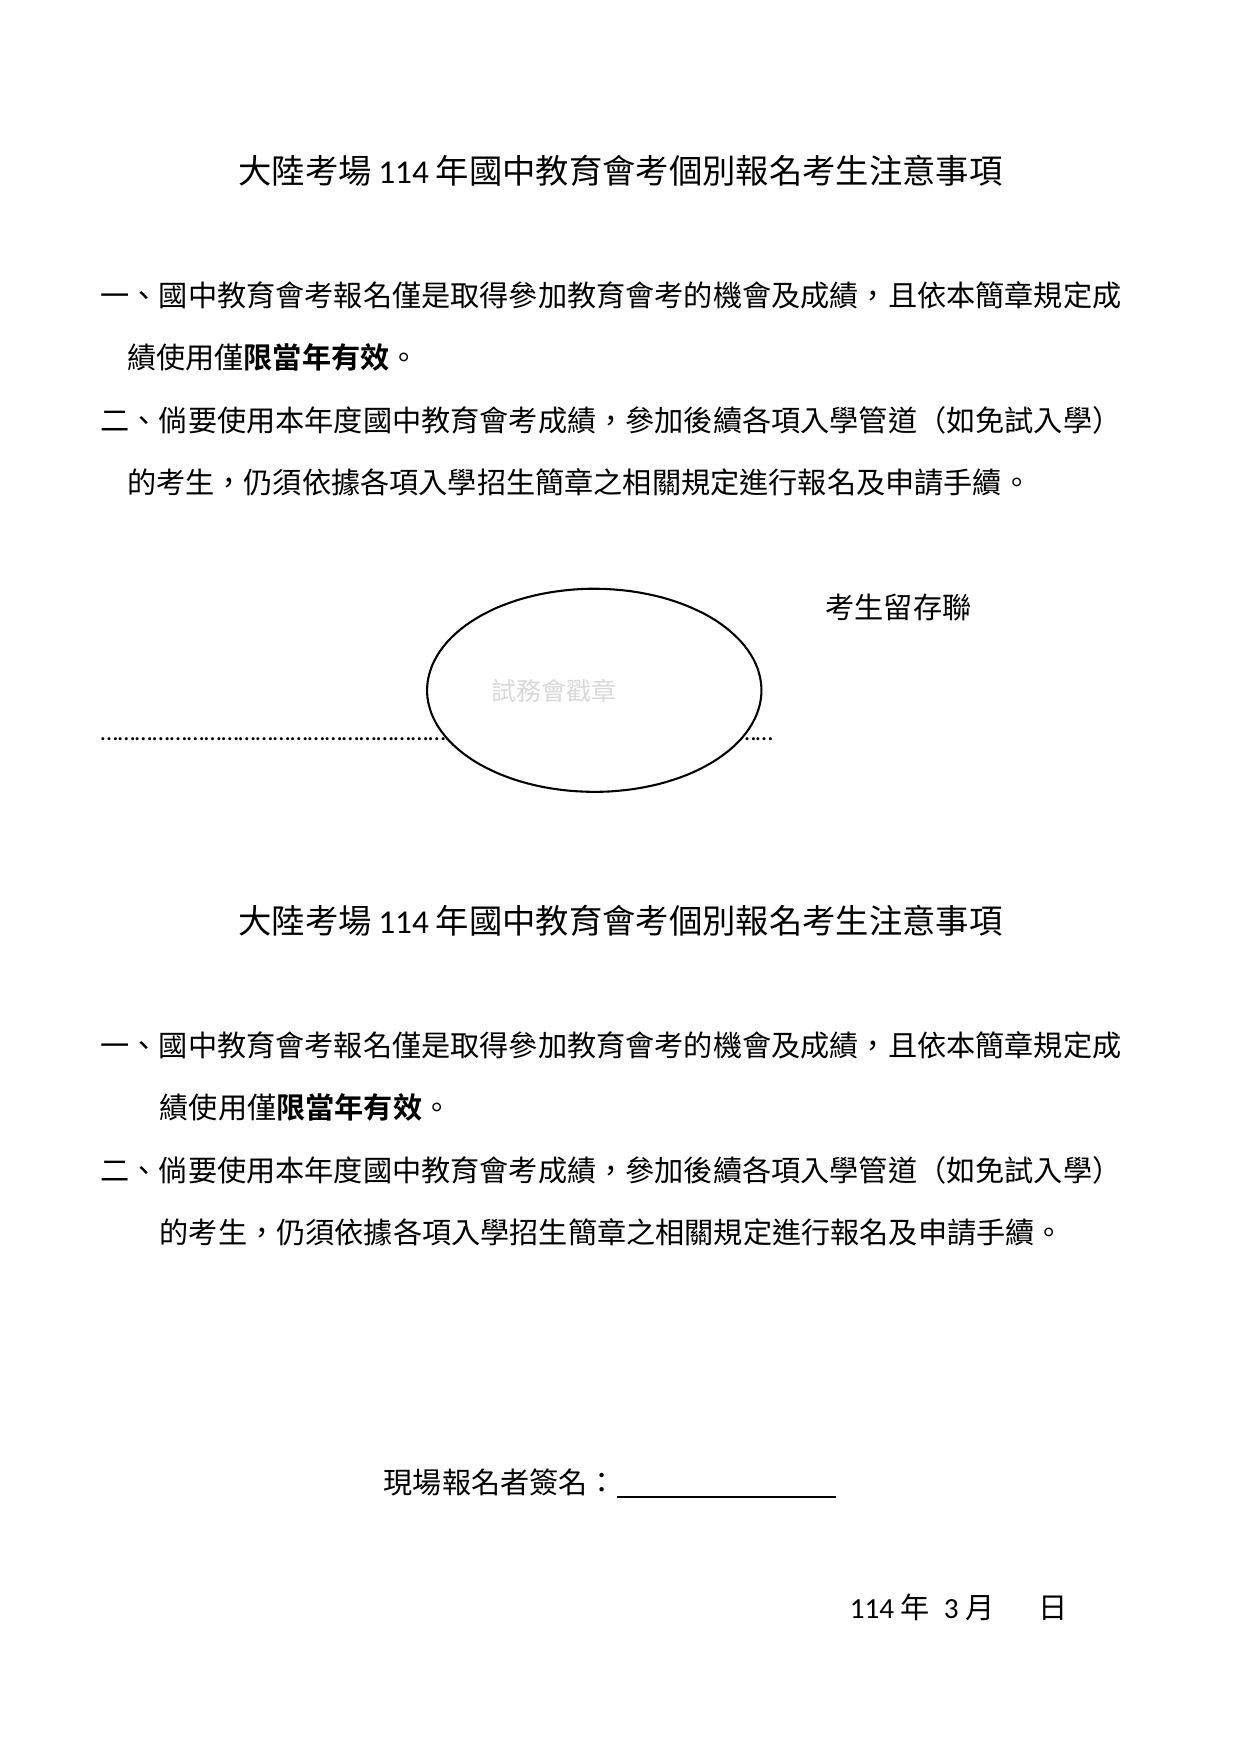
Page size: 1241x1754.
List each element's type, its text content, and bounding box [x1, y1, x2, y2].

text 一、國中教育會考報名僅是取得參加教育會考的機會及成績，且依本簡章規定成績使用僅限當年有效。 [100, 1002, 1140, 1127]
text 考生留存聯 [113, 564, 1140, 627]
text 現場報名者簽名： [100, 1439, 1140, 1502]
text 114年 3 月 日 [100, 1564, 1140, 1627]
text 一、國中教育會考報名僅是取得參加教育會考的機會及成績，且依本簡章規定成 [100, 252, 1140, 314]
text 大陸考場114年國中教育會考個別報名考生注意事項 [100, 158, 1140, 189]
text ……………………………………………………………………………………………………… [730, 689, 1140, 752]
text 績使用僅限當年有效。 [100, 314, 1140, 377]
text 二、倘要使用本年度國中教育會考成績，參加後續各項入學管道（如免試入學）的考生，仍須依據各項入學招生簡章之相關規定進行報名及申請手續。 [100, 1127, 1140, 1252]
text ……………………………………………………………………………………………………… [100, 689, 458, 752]
text 的考生，仍須依據各項入學招生簡章之相關規定進行報名及申請手續。 [100, 439, 1140, 502]
text 二、倘要使用本年度國中教育會考成績，參加後續各項入學管道（如免試入學） [100, 377, 1140, 439]
text 大陸考場114年國中教育會考個別報名考生注意事項 [100, 877, 1140, 939]
